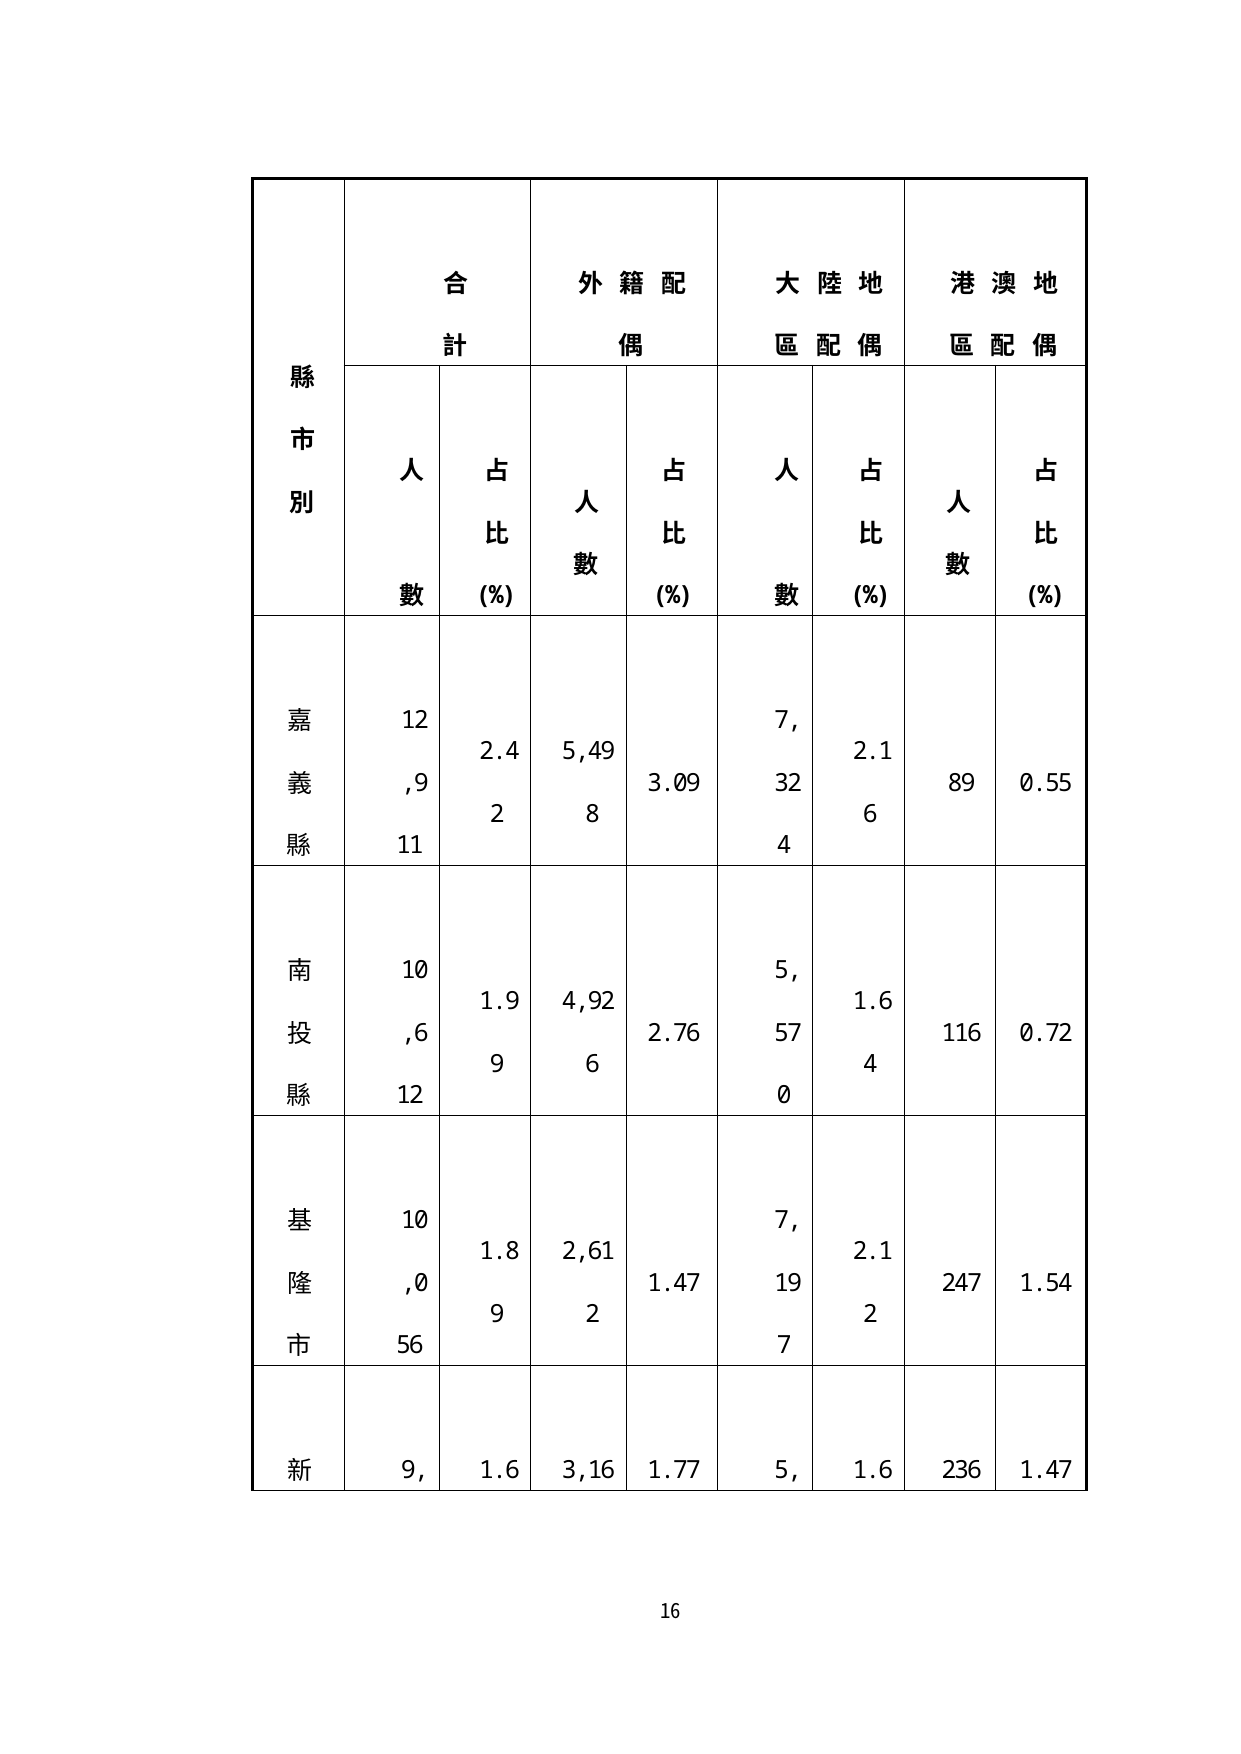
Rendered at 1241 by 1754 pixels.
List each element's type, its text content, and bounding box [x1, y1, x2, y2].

table_header 外籍配偶 [531, 180, 717, 365]
table_cell 1.64 [813, 866, 904, 1115]
table_cell 5,498 [531, 616, 626, 865]
table_cell 占比(%) [813, 366, 904, 615]
table_cell 3,16 [531, 1366, 626, 1490]
table_cell 2.16 [813, 616, 904, 865]
table_header 港澳地區配偶 [905, 180, 1085, 365]
table_cell 1.6 [813, 1366, 904, 1490]
table_cell 5, [718, 1366, 812, 1490]
table_cell 89 [905, 616, 995, 865]
table_cell 基隆市 [254, 1116, 344, 1365]
table_cell 1.47 [996, 1366, 1085, 1490]
table_cell 1.89 [440, 1116, 530, 1365]
table_cell 247 [905, 1116, 995, 1365]
table_cell 2.12 [813, 1116, 904, 1365]
table_cell 4,926 [531, 866, 626, 1115]
table_header 大陸地區配偶 [718, 180, 904, 365]
table_cell 1.77 [627, 1366, 717, 1490]
table_cell 10,612 [345, 866, 439, 1115]
table_cell 9, [345, 1366, 439, 1490]
table_cell 1.6 [440, 1366, 530, 1490]
table_cell 1.99 [440, 866, 530, 1115]
table_cell 占比(%) [996, 366, 1085, 615]
table_cell 12,911 [345, 616, 439, 865]
table_cell 0.55 [996, 616, 1085, 865]
table_cell 3.09 [627, 616, 717, 865]
table_cell 2.76 [627, 866, 717, 1115]
table_cell 人 數 [531, 366, 626, 615]
table_cell 7,324 [718, 616, 812, 865]
table_header 合 計 [345, 180, 530, 365]
table_cell 0.72 [996, 866, 1085, 1115]
table_cell 人 數 [718, 366, 812, 615]
table_cell 人 數 [345, 366, 439, 615]
table_cell 116 [905, 866, 995, 1115]
table_cell 10,056 [345, 1116, 439, 1365]
table_cell 236 [905, 1366, 995, 1490]
table_cell 南投縣 [254, 866, 344, 1115]
table_cell 1.47 [627, 1116, 717, 1365]
table_cell 2,612 [531, 1116, 626, 1365]
table_cell 1.54 [996, 1116, 1085, 1365]
table_cell 7,197 [718, 1116, 812, 1365]
table_cell 5,570 [718, 866, 812, 1115]
table_cell 人 數 [905, 366, 995, 615]
table_cell 占比(%) [440, 366, 530, 615]
table_header 縣市別 [254, 180, 344, 615]
table_cell 2.42 [440, 616, 530, 865]
table_cell 新 [254, 1366, 344, 1490]
table_cell 嘉義縣 [254, 616, 344, 865]
table_cell 占比(%) [627, 366, 717, 615]
